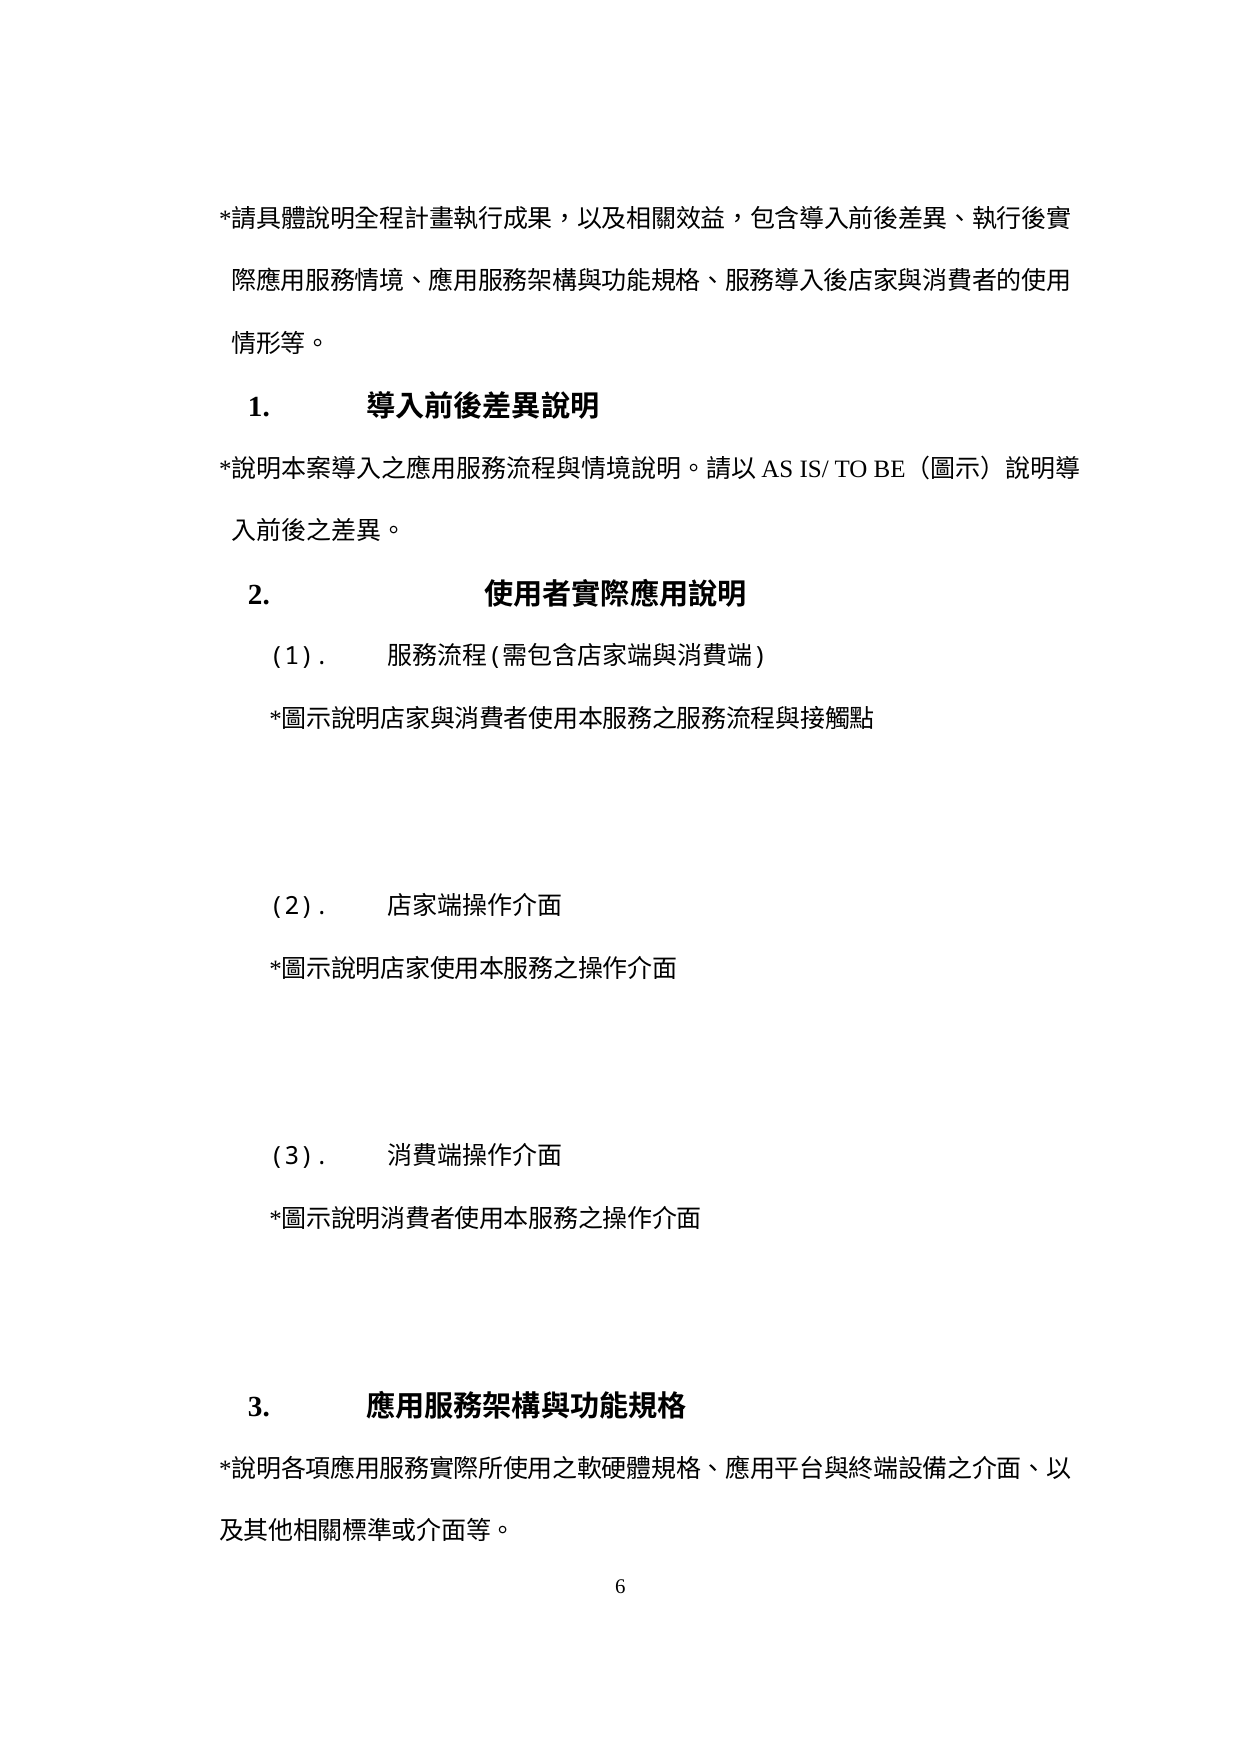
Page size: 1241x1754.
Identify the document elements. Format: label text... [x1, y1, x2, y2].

list 服務流程(需包含店家端與消費端) [269, 612, 1093, 675]
list 消費端操作介面 [269, 1112, 1093, 1175]
list 應用服務架構與功能規格 [248, 1362, 1093, 1425]
text *請具體說明全程計畫執行成果，以及相關效益，包含導入前後差異、執行後實際應用服務情境、應用服務架構與功能規格、服務導入後店家與消費者的使用情形等。 [219, 175, 1093, 362]
text *圖示說明店家與消費者使用本服務之服務流程與接觸點 [269, 675, 1093, 737]
list 導入前後差異說明 [248, 362, 1093, 425]
list 使用者實際應用說明 [248, 550, 1093, 612]
list 店家端操作介面 [269, 862, 1093, 925]
text *說明各項應用服務實際所使用之軟硬體規格、應用平台與終端設備之介面、以及其他相關標準或介面等。 [219, 1425, 1093, 1550]
text *說明本案導入之應用服務流程與情境說明。請以AS IS/ TO BE（圖示）說明導入前後之差異。 [219, 425, 1093, 550]
text *圖示說明店家使用本服務之操作介面 [269, 925, 1093, 987]
text *圖示說明消費者使用本服務之操作介面 [269, 1175, 1093, 1237]
